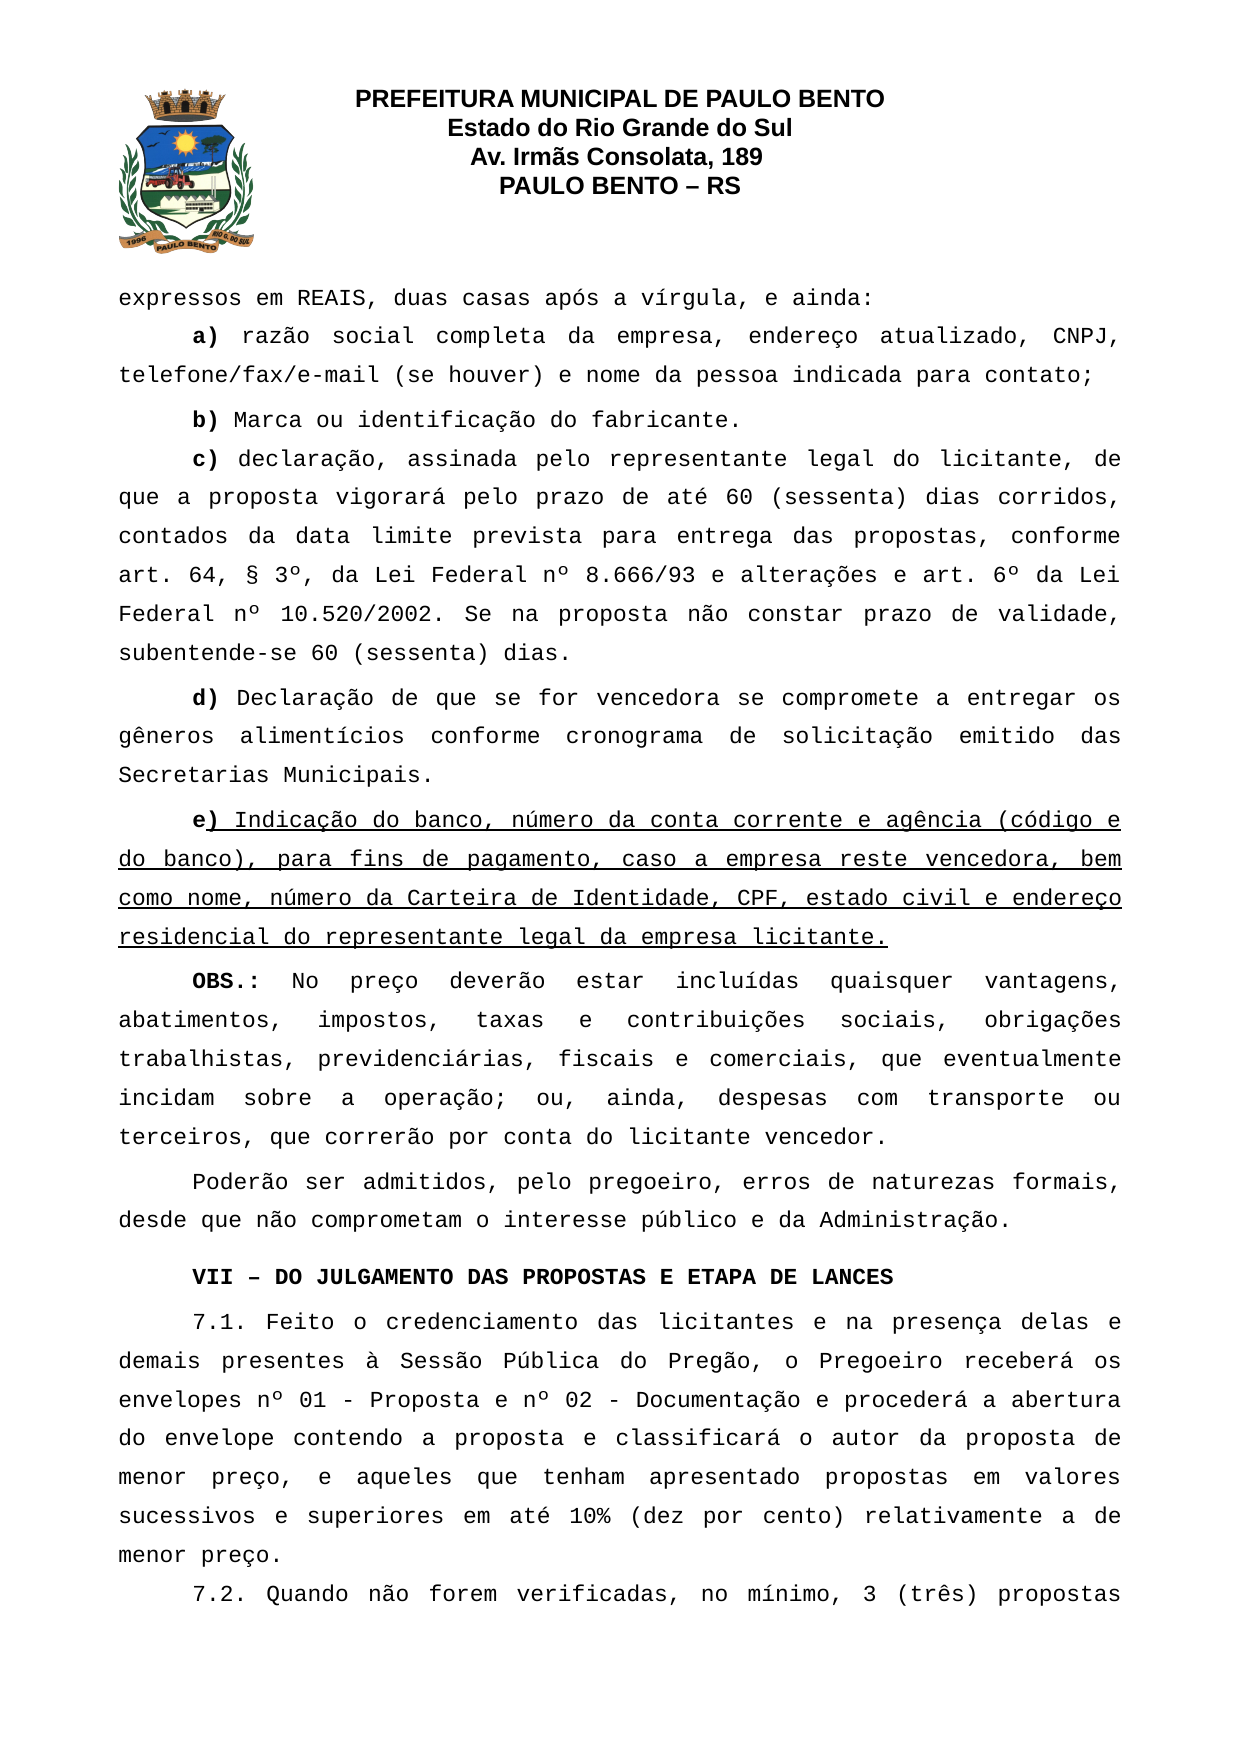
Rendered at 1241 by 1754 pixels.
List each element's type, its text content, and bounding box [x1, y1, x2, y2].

text 7.1. Feito o credenciamento das licitantes e na presença delas e demais presentes à Sessão Pública do Pregão, o Pregoeiro receberá os envelopes nº 01 - Proposta e nº 02 - Documentação e procederá a abertura do envelope contendo a proposta e classificará o autor da proposta de menor preço, e aqueles que tenham apresentado propostas em valores sucessivos e superiores em até 10% (dez por cento) relativamente a de menor preço. [118, 1310, 1122, 1569]
text expressos em REAIS, duas casas após a vírgula, e ainda: [118, 286, 1122, 312]
text Poderão ser admitidos, pelo pregoeiro, erros de naturezas formais, desde que não comprometam o interesse público e da Administração. [118, 1170, 1122, 1235]
text VII – DO JULGAMENTO DAS PROPOSTAS E ETAPA DE LANCES [118, 1265, 1122, 1291]
text como nome, número da Carteira de Identidade, CPF, estado civil e endereço [118, 870, 1122, 907]
text e) Indicação do banco, número da conta corrente e agência (código e do banco), para fins de pagamento, caso a empresa reste vencedora, bem [118, 808, 1122, 868]
text d) Declaração de que se for vencedora se compromete a entregar os gêneros alimentícios conforme cronograma de solicitação emitido das Secretarias Municipais. [118, 686, 1122, 789]
text a) razão social completa da empresa, endereço atualizado, CNPJ, telefone/fax/e-mail (se houver) e nome da pessoa indicada para contato; [118, 325, 1122, 389]
text OBS.: No preço deverão estar incluídas quaisquer vantagens, abatimentos, impostos, taxas e contribuições sociais, obrigações trabalhistas, previdenciárias, fiscais e comerciais, que eventualmente incidam sobre a operação; ou, ainda, despesas com transporte ou terceiros, que correrão por conta do licitante vencedor. [118, 970, 1122, 1151]
text residencial do representante legal da empresa licitante. [118, 909, 1122, 951]
picture [118, 88, 254, 254]
text 7.2. Quando não forem verificadas, no mínimo, 3 (três) propostas [118, 1582, 1122, 1608]
text c) declaração, assinada pelo representante legal do licitante, de que a proposta vigorará pelo prazo de até 60 (sessenta) dias corridos, contados da data limite prevista para entrega das propostas, conforme art. 64, § 3º, da Lei Federal nº 8.666/93 e alterações e art. 6º da Lei Federal nº 10.520/2002. Se na proposta não constar prazo de validade, subentende-se 60 (sessenta) dias. [118, 447, 1122, 667]
text b) Marca ou identificação do fabricante. [118, 408, 1122, 434]
